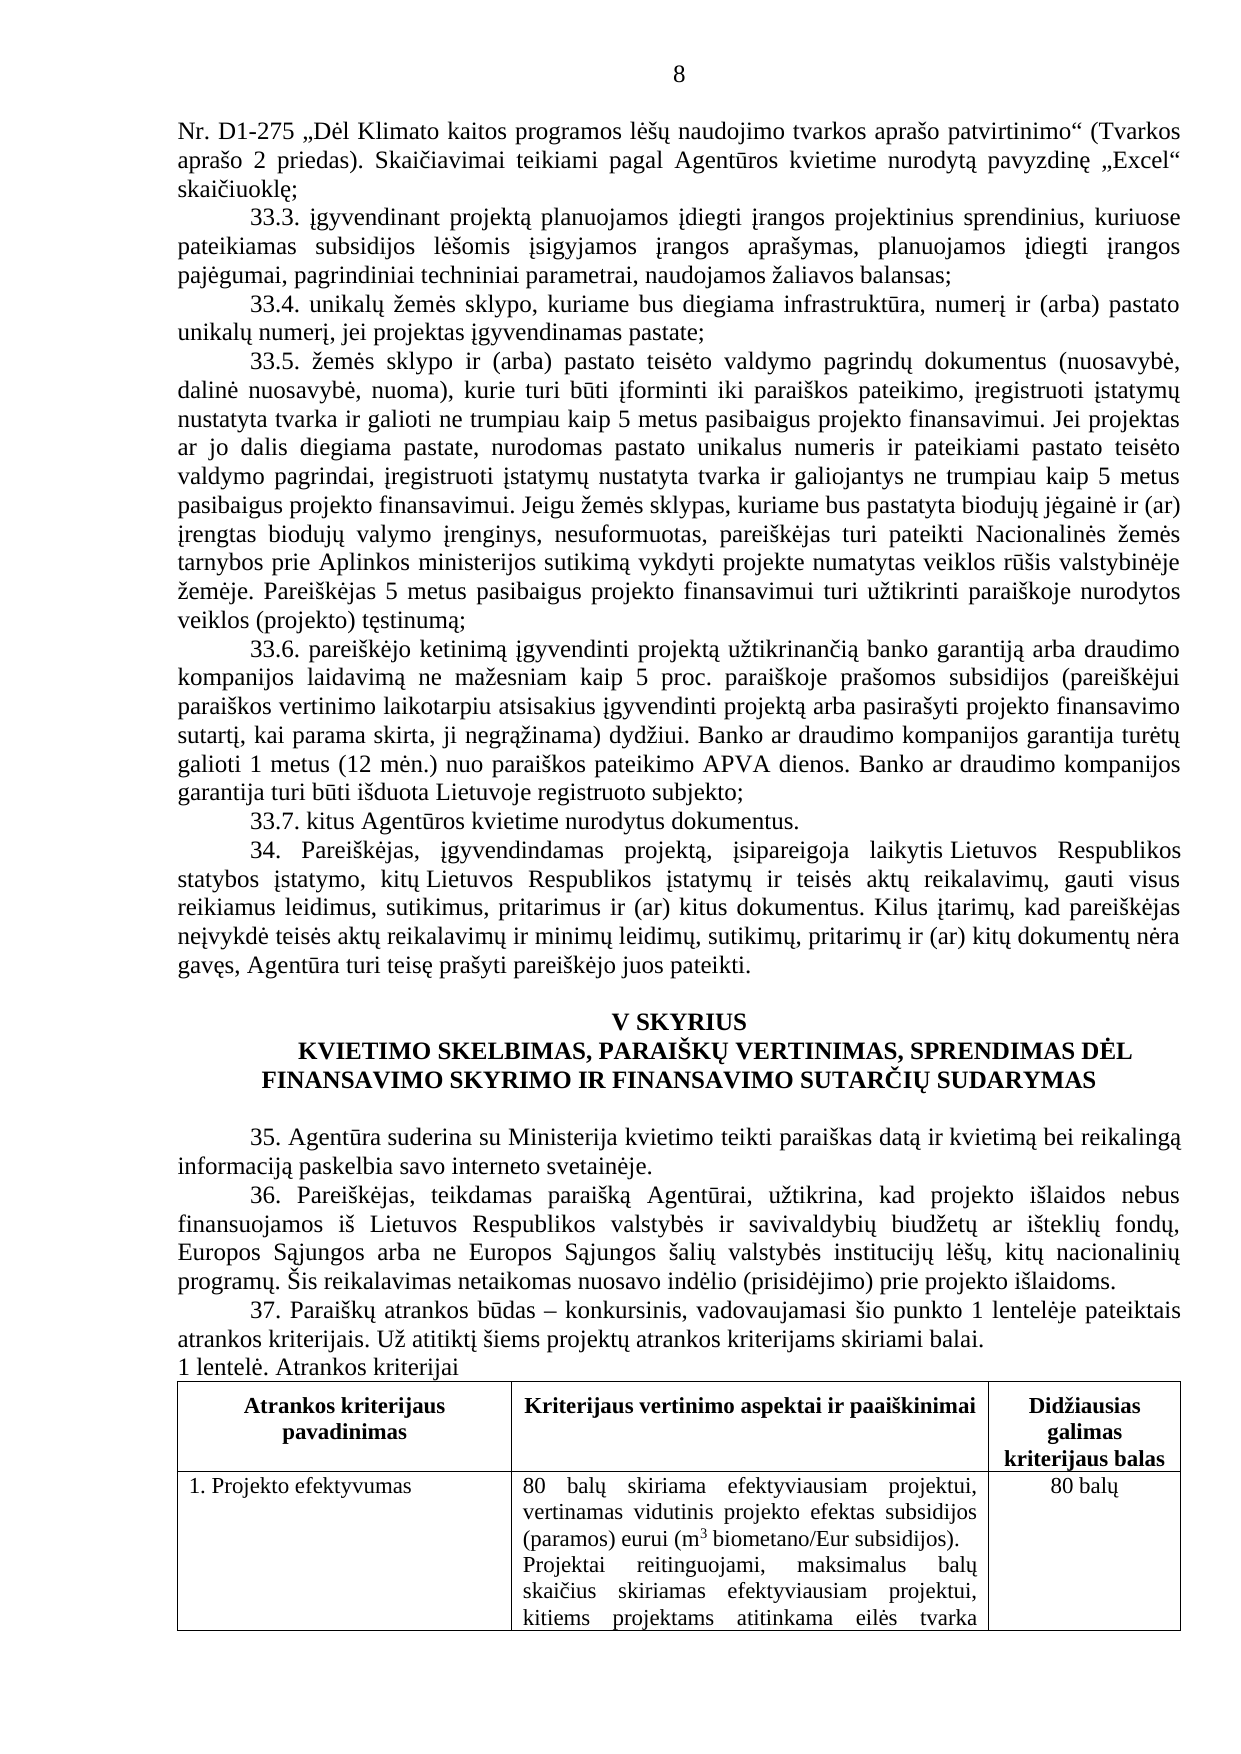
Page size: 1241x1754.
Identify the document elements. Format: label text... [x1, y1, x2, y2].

table_cell 1. Projekto efektyvumas [178, 1472, 511, 1630]
text 37. Paraiškų atrankos būdas – konkursinis, vadovaujamasi šio punkto 1 lentelėje pateiktais atrankos kriterijais. Už atitiktį šiems projektų atrankos kriterijams skiriami balai. [177, 1295, 1181, 1352]
text 35. Agentūra suderina su Ministerija kvietimo teikti paraiškas datą ir kvietimą bei reikalingą informaciją paskelbia savo interneto svetainėje. [177, 1122, 1181, 1180]
text 36. Pareiškėjas, teikdamas paraišką Agentūrai, užtikrina, kad projekto išlaidos nebus finansuojamos iš Lietuvos Respublikos valstybės ir savivaldybių biudžetų ar išteklių fondų, Europos Sąjungos arba ne Europos Sąjungos šalių valstybės institucijų lėšų, kitų nacionalinių programų. Šis reikalavimas netaikomas nuosavo indėlio (prisidėjimo) prie projekto išlaidoms. [177, 1180, 1181, 1295]
table_cell 80 balų skiriama efektyviausiam projektui, vertinamas vidutinis projekto efektas subsidijos (paramos) eurui (m3 biometano/Eur subsidijos). Projektai reitinguojami, maksimalus balų skaičius skiriamas efektyviausiam projektui, kitiems projektams atitinkama eilės tvarka [512, 1472, 988, 1630]
text KVIETIMO SKELBIMAS, PARAIŠKŲ VERTINIMAS, SPRENDIMAS DĖL FINANSAVIMO SKYRIMO IR FINANSAVIMO SUTARČIŲ SUDARYMAS [177, 1036, 1181, 1094]
text 1 lentelė. Atrankos kriterijai [177, 1352, 1181, 1381]
text 33.5. žemės sklypo ir (arba) pastato teisėto valdymo pagrindų dokumentus (nuosavybė, dalinė nuosavybė, nuoma), kurie turi būti įforminti iki paraiškos pateikimo, įregistruoti įstatymų nustatyta tvarka ir galioti ne trumpiau kaip 5 metus pasibaigus projekto finansavimui. Jei projektas ar jo dalis diegiama pastate, nurodomas pastato unikalus numeris ir pateikiami pastato teisėto valdymo pagrindai, įregistruoti įstatymų nustatyta tvarka ir galiojantys ne trumpiau kaip 5 metus pasibaigus projekto finansavimui. Jeigu žemės sklypas, kuriame bus pastatyta biodujų jėgainė ir (ar) įrengtas biodujų valymo įrenginys, nesuformuotas, pareiškėjas turi pateikti Nacionalinės žemės tarnybos prie Aplinkos ministerijos sutikimą vykdyti projekte numatytas veiklos rūšis valstybinėje žemėje. Pareiškėjas 5 metus pasibaigus projekto finansavimui turi užtikrinti paraiškoje nurodytos veiklos (projekto) tęstinumą; [177, 346, 1181, 634]
text Nr. D1-275 „Dėl Klimato kaitos programos lėšų naudojimo tvarkos aprašo patvirtinimo“ (Tvarkos aprašo 2 priedas). Skaičiavimai teikiami pagal Agentūros kvietime nurodytą pavyzdinę „Excel“ skaičiuoklę; [177, 116, 1181, 202]
table_header Kriterijaus vertinimo aspektai ir paaiškinimai [512, 1382, 988, 1471]
table_header Didžiausias galimas kriterijaus balas [989, 1382, 1180, 1471]
table_header Atrankos kriterijaus pavadinimas [178, 1382, 511, 1471]
table_cell 80 balų [989, 1472, 1180, 1630]
text 33.4. unikalų žemės sklypo, kuriame bus diegiama infrastruktūra, numerį ir (arba) pastato unikalų numerį, jei projektas įgyvendinamas pastate; [177, 289, 1181, 346]
text 33.7. kitus Agentūros kvietime nurodytus dokumentus. [177, 806, 1181, 835]
text V SKYRIUS [177, 1007, 1181, 1036]
text 33.6. pareiškėjo ketinimą įgyvendinti projektą užtikrinančią banko garantiją arba draudimo kompanijos laidavimą ne mažesniam kaip 5 proc. paraiškoje prašomos subsidijos (pareiškėjui paraiškos vertinimo laikotarpiu atsisakius įgyvendinti projektą arba pasirašyti projekto finansavimo sutartį, kai parama skirta, ji negrąžinama) dydžiui. Banko ar draudimo kompanijos garantija turėtų galioti 1 metus (12 mėn.) nuo paraiškos pateikimo APVA dienos. Banko ar draudimo kompanijos garantija turi būti išduota Lietuvoje registruoto subjekto; [177, 634, 1181, 806]
text 34. Pareiškėjas, įgyvendindamas projektą, įsipareigoja laikytis Lietuvos Respublikos statybos įstatymo, kitų Lietuvos Respublikos įstatymų ir teisės aktų reikalavimų, gauti visus reikiamus leidimus, sutikimus, pritarimus ir (ar) kitus dokumentus. Kilus įtarimų, kad pareiškėjas neįvykdė teisės aktų reikalavimų ir minimų leidimų, sutikimų, pritarimų ir (ar) kitų dokumentų nėra gavęs, Agentūra turi teisę prašyti pareiškėjo juos pateikti. [177, 835, 1181, 979]
text 33.3. įgyvendinant projektą planuojamos įdiegti įrangos projektinius sprendinius, kuriuose pateikiamas subsidijos lėšomis įsigyjamos įrangos aprašymas, planuojamos įdiegti įrangos pajėgumai, pagrindiniai techniniai parametrai, naudojamos žaliavos balansas; [177, 202, 1181, 289]
